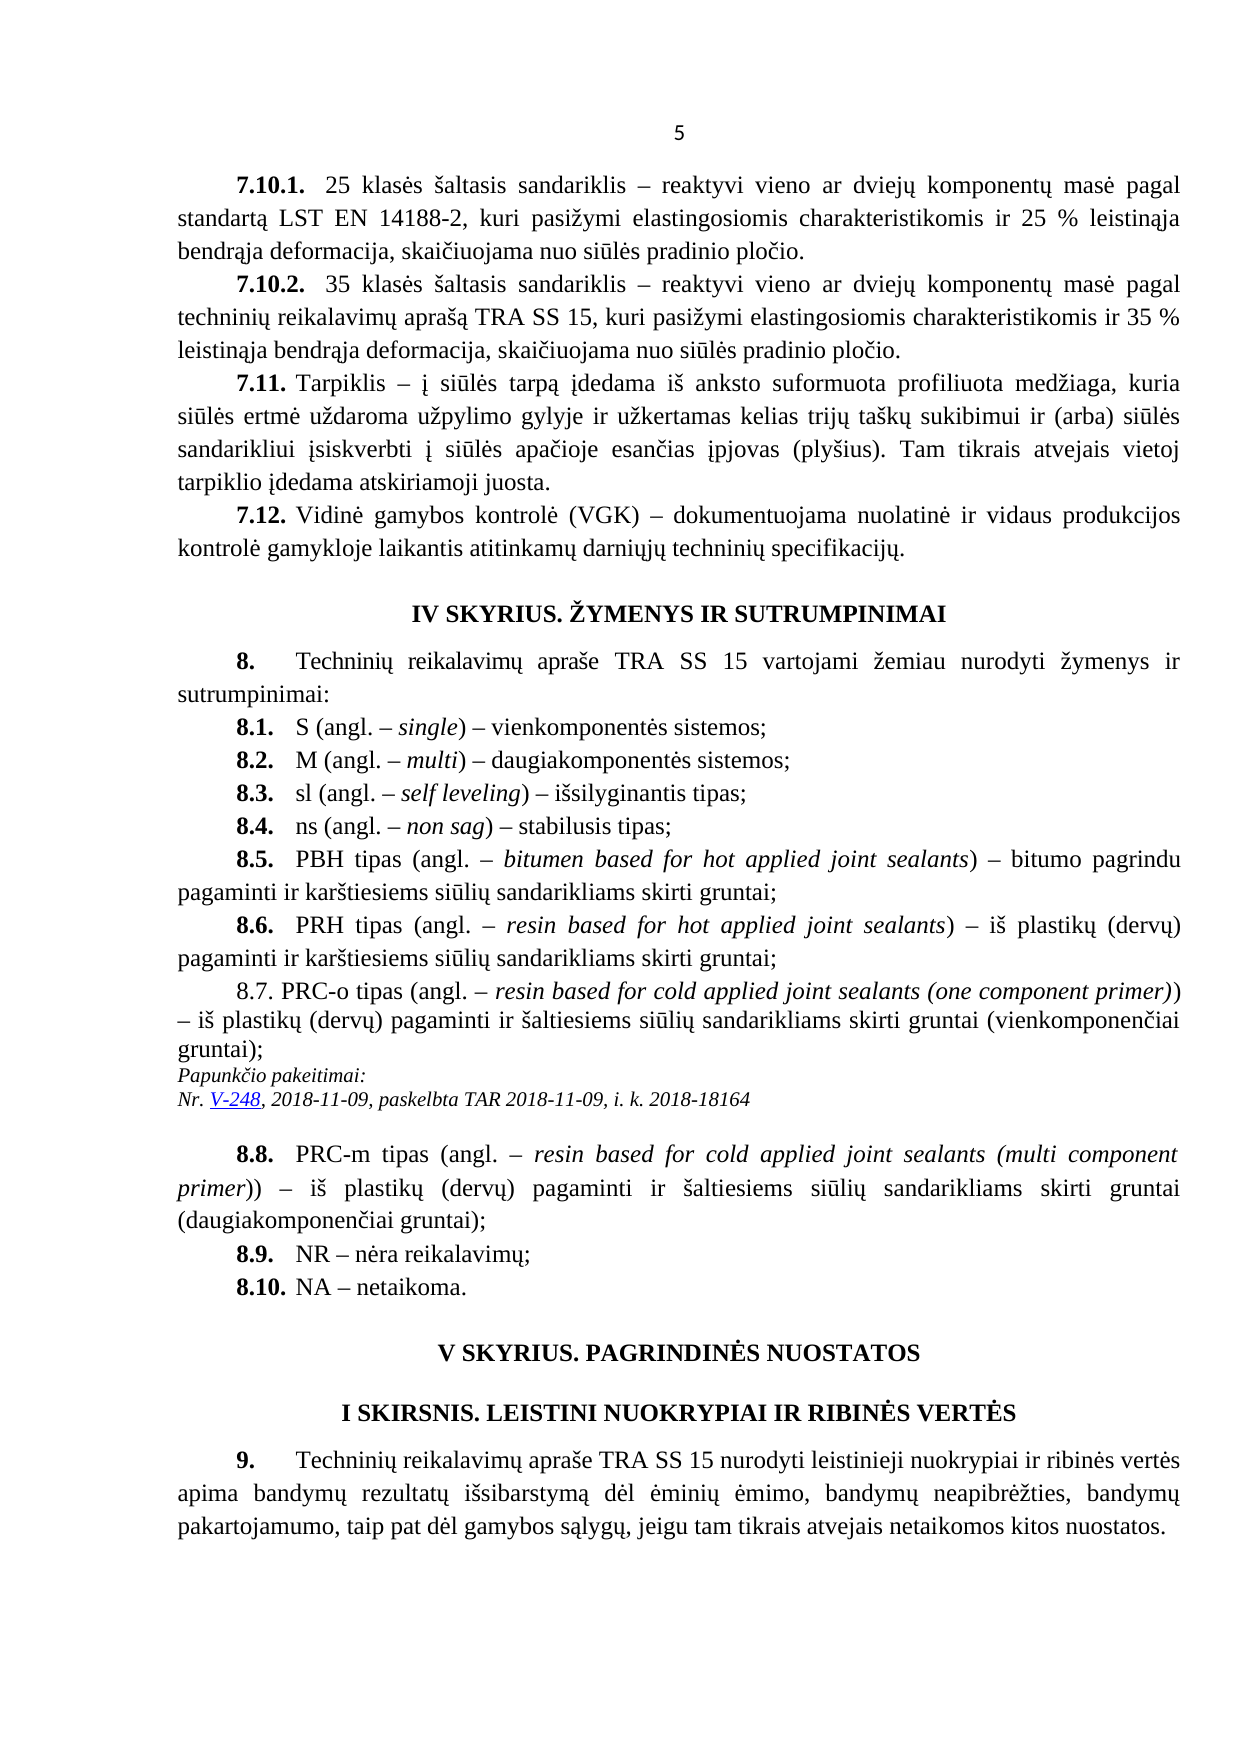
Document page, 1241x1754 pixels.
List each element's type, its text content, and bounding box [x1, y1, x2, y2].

text 8.9. NR – nėra reikalavimų; [177, 1239, 1181, 1267]
text 8.2. M (angl. – multi) – daugiakomponentės sistemos; [177, 745, 1181, 774]
text 8.1. S (angl. – single) – vienkomponentės sistemos; [177, 712, 1181, 741]
text 7.10.1. 25 klasės šaltasis sandariklis – reaktyvi vieno ar dviejų komponentų masė pagal standartą LST EN 14188-2, kuri pasižymi elastingosiomis charakteristikomis ir 25 % leistinąja bendrąja deformacija, skaičiuojama nuo siūlės pradinio pločio. [177, 170, 1181, 265]
text 7.12. Vidinė gamybos kontrolė (VGK) – dokumentuojama nuolatinė ir vidaus produkcijos kontrolė gamykloje laikantis atitinkamų darniųjų techninių specifikacijų. [177, 500, 1181, 562]
text 9. Techninių reikalavimų apraše TRA SS 15 nurodyti leistinieji nuokrypiai ir ribinės vertės apima bandymų rezultatų išsibarstymą dėl ėminių ėmimo, bandymų neapibrėžties, bandymų pakartojamumo, taip pat dėl gamybos sąlygų, jeigu tam tikrais atvejais netaikomos kitos nuostatos. [177, 1445, 1181, 1540]
text 7.10.2. 35 klasės šaltasis sandariklis – reaktyvi vieno ar dviejų komponentų masė pagal techninių reikalavimų aprašą TRA SS 15, kuri pasižymi elastingosiomis charakteristikomis ir 35 % leistinąja bendrąja deformacija, skaičiuojama nuo siūlės pradinio pločio. [177, 269, 1181, 364]
text V SKYRIUS. pagrindinės nuostatos [177, 1338, 1181, 1366]
text 8.10. NA – netaikoma. [177, 1272, 1181, 1300]
text 8.3. sl (angl. – self leveling) – išsilyginantis tipas; [177, 778, 1181, 807]
text 8.7. PRC-o tipas (angl. – resin based for cold applied joint sealants (one component primer)) – iš plastikų (dervų) pagaminti ir šaltiesiems siūlių sandarikliams skirti gruntai (vienkomponenčiai gruntai); [177, 976, 1181, 1063]
text 7.11. Tarpiklis – į siūlės tarpą įdedama iš anksto suformuota profiliuota medžiaga, kuria siūlės ertmė uždaroma užpylimo gylyje ir užkertamas kelias trijų taškų sukibimui ir (arba) siūlės sandarikliui įsiskverbti į siūlės apačioje esančias įpjovas (plyšius). Tam tikrais atvejais vietoj tarpiklio įdedama atskiriamoji juosta. [177, 368, 1181, 496]
text I SKIRSNIS. LEISTINI NUOKRYPIAI IR RIBINĖS VERTĖS [177, 1398, 1181, 1427]
text 8. Techninių reikalavimų apraše TRA SS 15 vartojami žemiau nurodyti žymenys ir sutrumpinimai: [177, 646, 1181, 708]
text Nr. V-248, 2018-11-09, paskelbta TAR 2018-11-09, i. k. 2018-18164 [177, 1087, 1181, 1111]
text Papunkčio pakeitimai: [177, 1063, 1181, 1087]
text 8.4. ns (angl. – non sag) – stabilusis tipas; [177, 811, 1181, 840]
text 8.5. PBH tipas (angl. – bitumen based for hot applied joint sealants) – bitumo pagrindu pagaminti ir karštiesiems siūlių sandarikliams skirti gruntai; [177, 844, 1181, 906]
text IV SKYRIUS. ŽYMENYS IR SUTRUMPINIMAI [177, 599, 1181, 628]
text 8.6. PRH tipas (angl. – resin based for hot applied joint sealants) – iš plastikų (dervų) pagaminti ir karštiesiems siūlių sandarikliams skirti gruntai; [177, 910, 1181, 972]
text 8.8. PRC-m tipas (angl. – resin based for cold applied joint sealants (multi component primer)) – iš plastikų (dervų) pagaminti ir šaltiesiems siūlių sandarikliams skirti gruntai (daugiakomponenčiai gruntai); [177, 1139, 1181, 1234]
